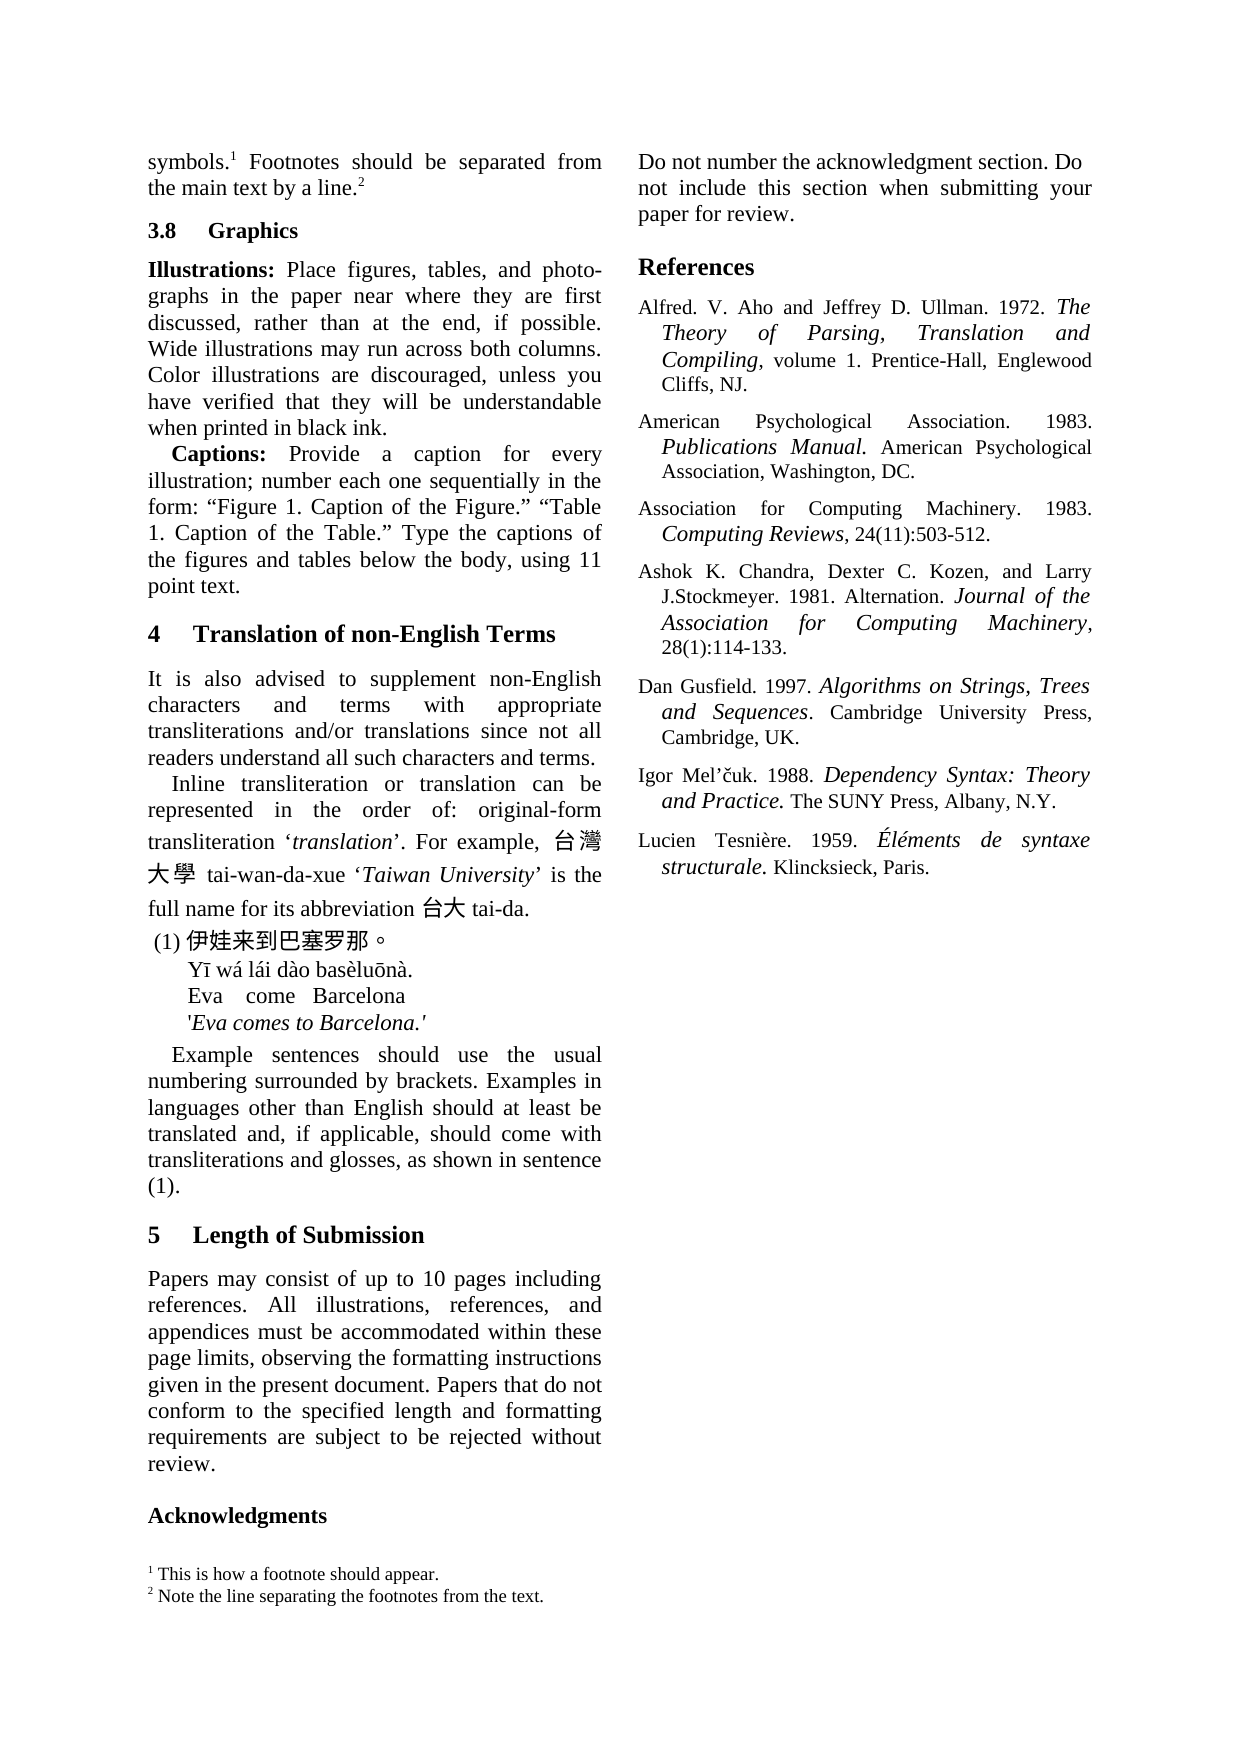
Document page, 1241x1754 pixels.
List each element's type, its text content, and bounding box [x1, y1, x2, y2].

text Acknowledgments [148, 1502, 602, 1529]
text Igor Mel’čuk. 1988. Dependency Syntax: Theory and Practice. The SUNY Press, Albany, N.Y. [638, 761, 1092, 814]
text Lucien Tesnière. 1959. Éléments de syntaxe structurale. Klincksieck, Paris. [638, 826, 1092, 879]
subtitle Translation of non-English Terms [148, 619, 602, 648]
text American Psychological Association. 1983. Publications Manual. American Psychological Association, Washington, DC. [638, 409, 1092, 483]
text Captions: Provide a caption for every illustration; number each one sequentially in the form: “Figure 1. Caption of the Figure.” “Table 1. Caption of the Table.” Type the captions of the figures and tables below the body, using 11 point text. [148, 440, 602, 598]
subtitle Length of Submission [148, 1220, 602, 1248]
text 'Eva comes to Barcelona.' [148, 1008, 602, 1035]
subtitle Graphics [148, 217, 602, 243]
text Illustrations: Place figures, tables, and photo-graphs in the paper near where they are first discussed, rather than at the end, if possible. Wide illustrations may run across both columns. Color illustrations are discouraged, unless you have verified that they will be understandable when printed in black ink. [148, 256, 602, 440]
text Dan Gusfield. 1997. Algorithms on Strings, Trees and Sequences. Cambridge University Press, Cambridge, UK. [638, 672, 1092, 749]
text Association for Computing Machinery. 1983. Computing Reviews, 24(11):503-512. [638, 496, 1092, 546]
subtitle References [638, 252, 1092, 281]
text not include this section when submitting your paper for review. [638, 174, 1092, 227]
text Do not number the acknowledgment section. Do [638, 148, 1092, 174]
list 伊娃来到巴塞罗那。 [148, 923, 602, 956]
text Inline transliteration or translation can be represented in the order of: original-form transliteration ‘translation’. For example, 台灣大學 tai-wan-da-xue ‘Taiwan University’ is the full name for its abbreviation 台大 tai-da. [148, 770, 602, 923]
text Papers may consist of up to 10 pages including references. All illustrations, references, and appendices must be accommodated within these page limits, observing the formatting instructions given in the present document. Papers that do not conform to the specified length and formatting requirements are subject to be rejected without review. [148, 1265, 602, 1476]
text Footnotes: Put footnotes at the bottom of the page and use 9 points text. They may be numbered or referred to by asterisks or other symbols. Footnotes should be separated from the main text by a line. [148, 148, 602, 200]
text Note the line separating the footnotes from the text. [148, 1585, 602, 1606]
text It is also advised to supplement non-English characters and terms with appropriate transliterations and/or translations since not all readers understand all such characters and terms. [148, 665, 602, 770]
text Example sentences should use the usual numbering surrounded by brackets. Examples in languages other than English should at least be translated and, if applicable, should come with transliterations and glosses, as shown in sentence (1). [148, 1041, 602, 1199]
text This is how a footnote should appear. [148, 1563, 602, 1585]
text Alfred. V. Aho and Jeffrey D. Ullman. 1972. The Theory of Parsing, Translation and Compiling, volume 1. Prentice-Hall, Englewood Cliffs, NJ. [638, 293, 1092, 396]
text Eva come Barcelona [148, 982, 602, 1008]
text Ashok K. Chandra, Dexter C. Kozen, and Larry J.Stockmeyer. 1981. Alternation. Journal of the Association for Computing Machinery, 28(1):114-133. [638, 558, 1092, 659]
text Yī wá lái dào basèluōnà. [148, 956, 602, 982]
